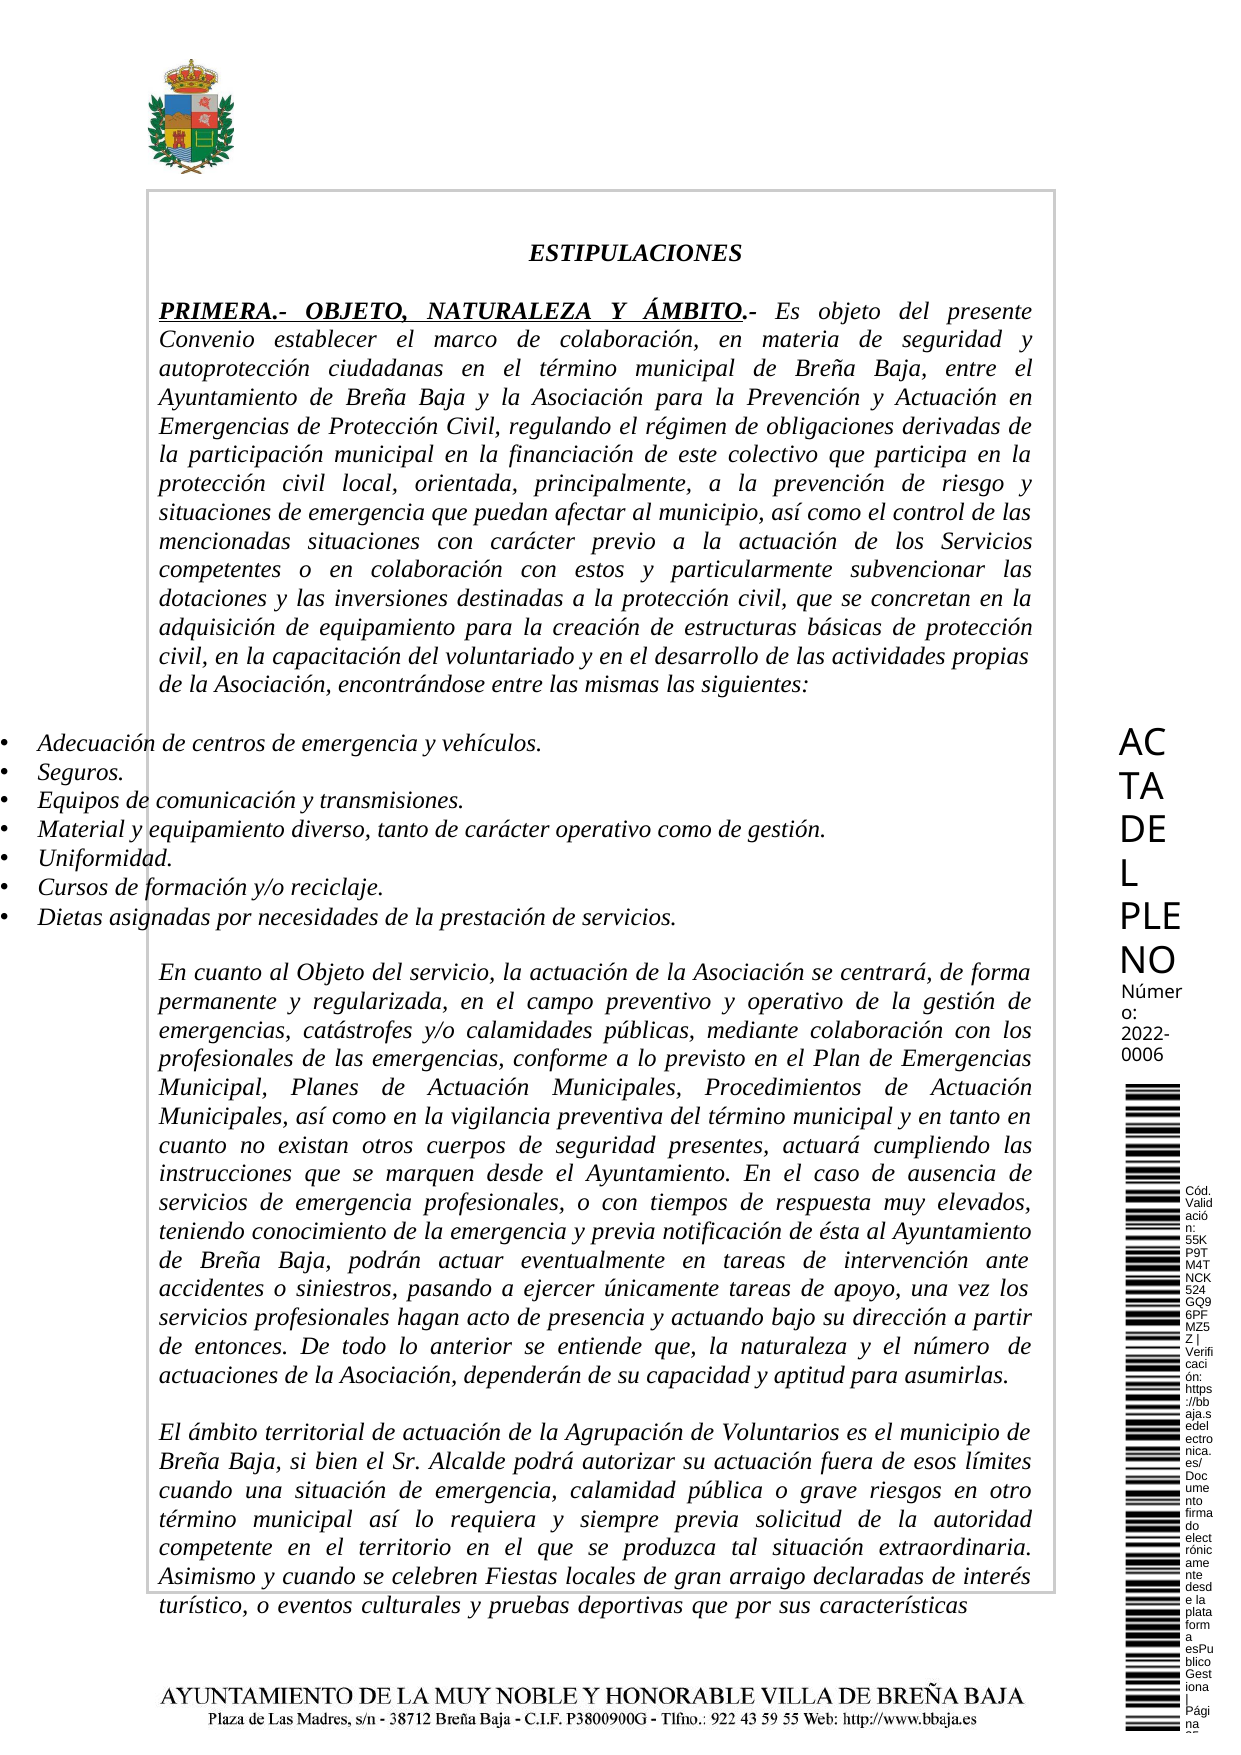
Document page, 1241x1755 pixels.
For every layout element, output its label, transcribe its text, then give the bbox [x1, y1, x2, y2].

list Adecuación de centros de emergencia y vehículos. [1186, 727, 1241, 757]
list Adecuación de centros de emergencia y vehículos. [0, 727, 146, 757]
text ESTIPULACIONES [170, 238, 1053, 267]
list Equipos de comunicación y transmisiones. [149, 786, 1053, 815]
list Equipos de comunicación y transmisiones. [1186, 786, 1241, 815]
list Dietas asignadas por necesidades de la prestación de servicios. [1056, 901, 1117, 931]
list Cursos de formación y/o reciclaje. [0, 872, 146, 901]
list Dietas asignadas por necesidades de la prestación de servicios. [149, 901, 1053, 931]
text Cód. Validación: 55KP9TM4TNCK524GQ96PFMZ5Z | Verificación: https://bbaja.sedelectronica.es/ Documento firmado electrónicamente desde la plataforma esPublico Gestiona | Página 35 de 128 [1185, 1186, 1214, 1732]
text El ámbito territorial de actuación de la Agrupación de Voluntarios es el municipio de Breña Baja, si bien el Sr. Alcalde podrá autorizar su actuación fuera de esos límites cuando una situación de emergencia, calamidad pública o grave riesgos en otro término municipal así lo requiera y siempre previa solicitud de la autoridad competente en el territorio en el que se produzca tal situación extraordinaria. Asimismo y cuando se celebren Fiestas locales de gran arraigo declaradas de interés [159, 1417, 1032, 1591]
list [1056, 757, 1117, 786]
list Número: 2022-0006 Fecha: 21/07/2022 [1121, 982, 1186, 1066]
list Equipos de comunicación y transmisiones. [1056, 786, 1117, 815]
text PRIMERA.- OBJETO, NATURALEZA Y ÁMBITO.- Es objeto del presente Convenio establecer el marco de colaboración, en materia de seguridad y autoprotección ciudadanas en el término municipal de Breña Baja, entre el Ayuntamiento de Breña Baja y la Asociación para la Prevención y Actuación en Emergencias de Protección Civil, regulando el régimen de obligaciones derivadas de la participación municipal en la financiación de este colectivo que participa en la protección civil local, orientada, principalmente, a la prevención de riesgo y situaciones de emergencia que puedan afectar al municipio, así como el control de las mencionadas situaciones con carácter previo a la actuación de los Servicios competentes o en colaboración con estos y particularmente subvencionar las dotaciones y las inversiones destinadas a la protección civil, que se concretan en la adquisición de equipamiento para la creación de estructuras básicas de protección civil, en la capacitación del voluntariado y en el desarrollo de las actividades propias de la Asociación, encontrándose entre las mismas las siguientes: [159, 296, 1033, 698]
list Dietas asignadas por necesidades de la prestación de servicios. [0, 901, 146, 931]
list [1186, 757, 1241, 786]
text turístico, o eventos culturales y pruebas deportivas que por sus características [159, 1594, 1032, 1619]
list Uniformidad. [1186, 843, 1241, 872]
list Material y equipamiento diverso, tanto de carácter operativo como de gestión. [1186, 815, 1241, 843]
list ACTA DEL PLENO [1119, 721, 1186, 982]
list Cursos de formación y/o reciclaje. [1186, 872, 1241, 901]
list Material y equipamiento diverso, tanto de carácter operativo como de gestión. [0, 815, 146, 843]
list Uniformidad. [0, 843, 146, 872]
list Adecuación de centros de emergencia y vehículos. [149, 727, 1053, 757]
list [149, 757, 1053, 786]
list Adecuación de centros de emergencia y vehículos. [1056, 718, 1186, 1066]
list Equipos de comunicación y transmisiones. [0, 786, 146, 815]
list Cursos de formación y/o reciclaje. [149, 872, 1053, 901]
list Uniformidad. [149, 843, 1053, 872]
list Material y equipamiento diverso, tanto de carácter operativo como de gestión. [149, 815, 1053, 843]
list Material y equipamiento diverso, tanto de carácter operativo como de gestión. [1056, 815, 1117, 843]
text En cuanto al Objeto del servicio, la actuación de la Asociación se centrará, de forma permanente y regularizada, en el campo preventivo y operativo de la gestión de emergencias, catástrofes y/o calamidades públicas, mediante colaboración con los profesionales de las emergencias, conforme a lo previsto en el Plan de Emergencias Municipal, Planes de Actuación Municipales, Procedimientos de Actuación Municipales, así como en la vigilancia preventiva del término municipal y en tanto en cuanto no existan otros cuerpos de seguridad presentes, actuará cumpliendo las instrucciones que se marquen desde el Ayuntamiento. En el caso de ausencia de servicios de emergencia profesionales, o con tiempos de respuesta muy elevados, teniendo conocimiento de la emergencia y previa notificación de ésta al Ayuntamiento de Breña Baja, podrán actuar eventualmente en tareas de intervención ante accidentes o siniestros, pasando a ejercer únicamente tareas de apoyo, una vez los servicios profesionales hagan acto de presencia y actuando bajo su dirección a partir de entonces. De todo lo anterior se entiende que, la naturaleza y el número de actuaciones de la Asociación, dependerán de su capacidad y aptitud para asumirlas. [159, 957, 1032, 1388]
list Cursos de formación y/o reciclaje. [1056, 872, 1117, 901]
list Seguros. [0, 757, 146, 786]
list Uniformidad. [1056, 843, 1117, 872]
text [1056, 238, 1103, 267]
list Dietas asignadas por necesidades de la prestación de servicios. [1186, 901, 1241, 931]
